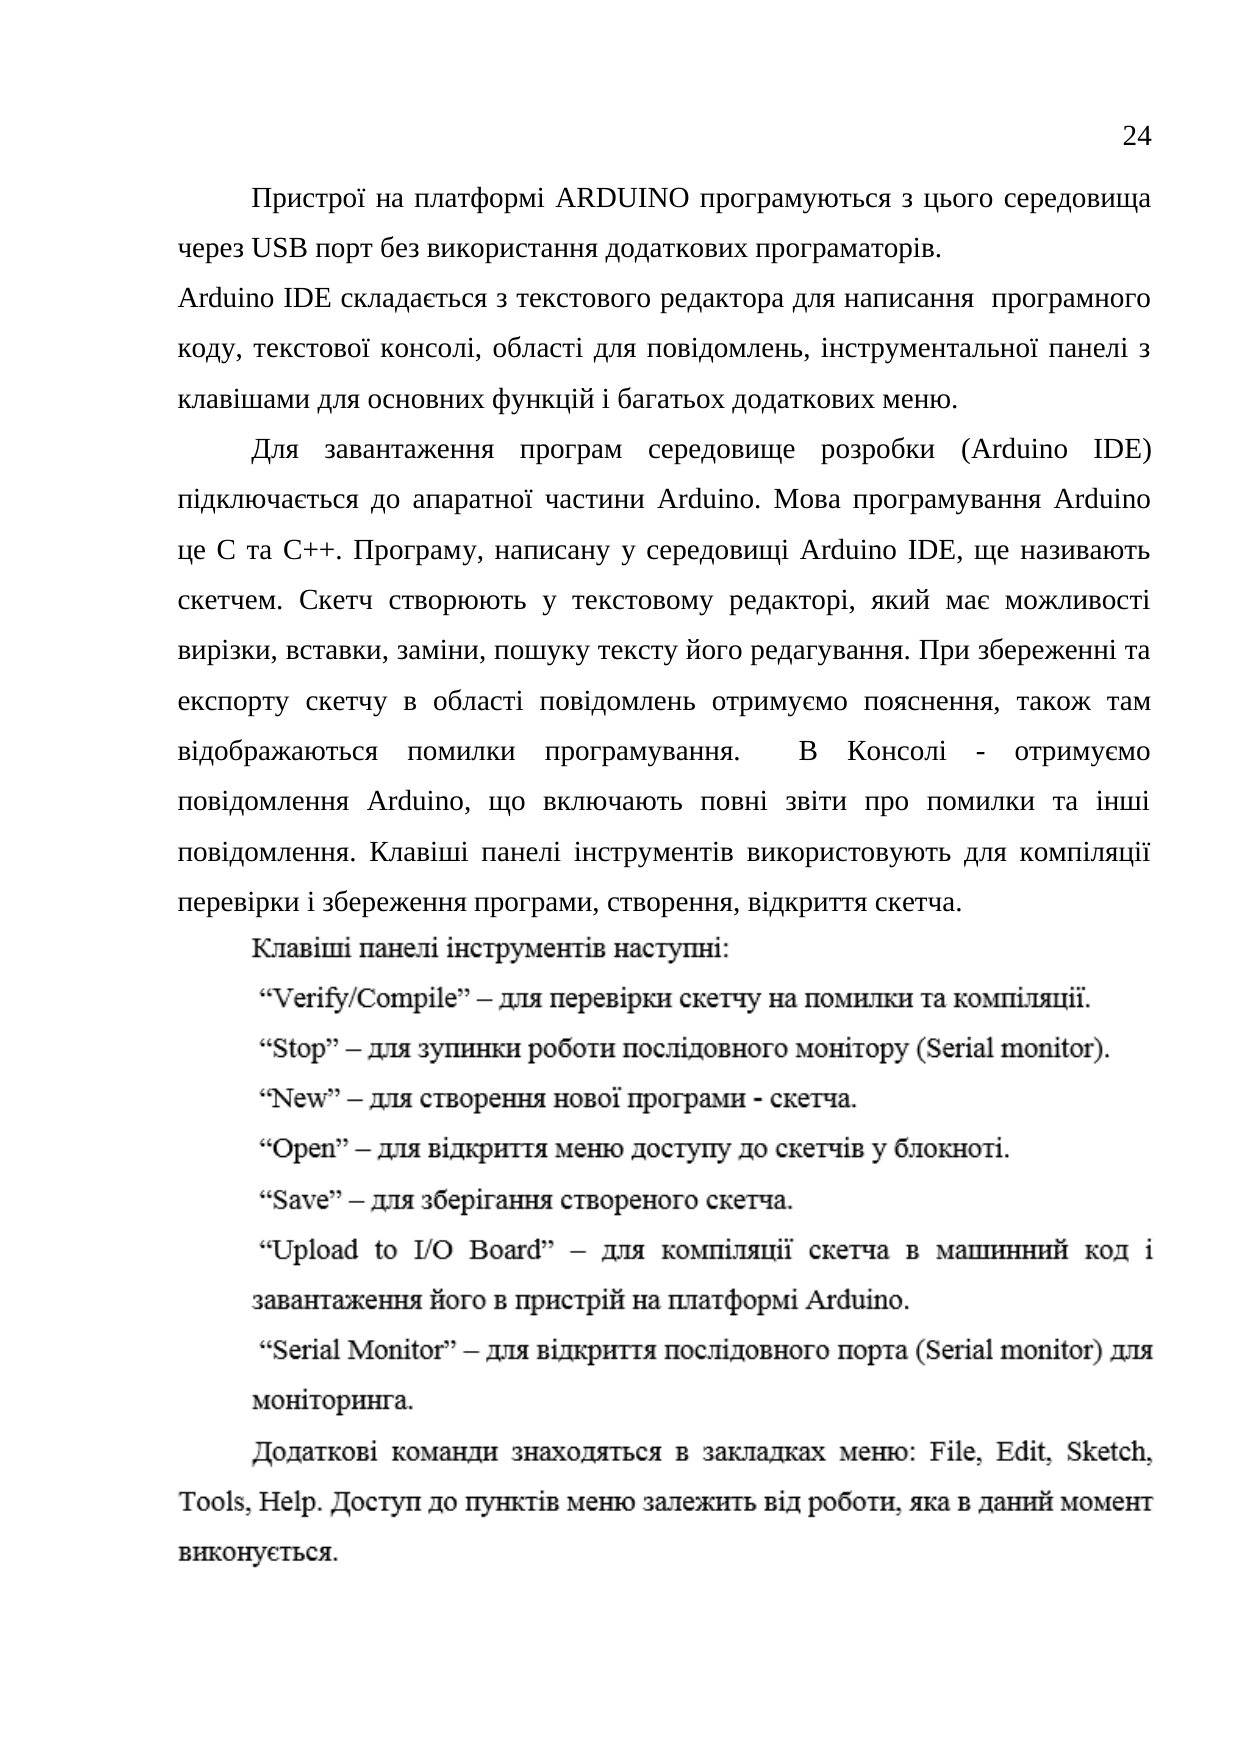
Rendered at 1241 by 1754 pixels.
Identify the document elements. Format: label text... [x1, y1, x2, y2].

text Arduino IDE складається з текстового редактора для написання програмного коду, текстової консолі, області для повідомлень, інструментальної панелі з клавішами для основних функцій і багатьох додаткових меню. [177, 280, 1152, 414]
text Для завантаження програм середовище розробки (Arduino IDE) підключається до апаратної частини Arduino. Мова програмування Arduino це C та C++. Програму, написану у середовищі Arduino IDE, ще називають скетчем. Скетч створюють у текстовому редакторі, який має можливості вирізки, вставки, заміни, пошуку тексту його редагування. При збереженні та експорту скетчу в області повідомлень отримуємо пояснення, також там відображаються помилки програмування. В Консолі - отримуємо повідомлення Arduino, що включають повні звіти про помилки та інші повідомлення. Клавіші панелі інструментів використовують для компіляції перевірки і збереження програми, створення, відкриття скетча. [177, 431, 1152, 918]
text Пристрої на платформі ARDUINO програмуються з цього середовища через USB порт без використання додаткових програматорів. [177, 180, 1152, 263]
picture [177, 934, 1154, 1572]
